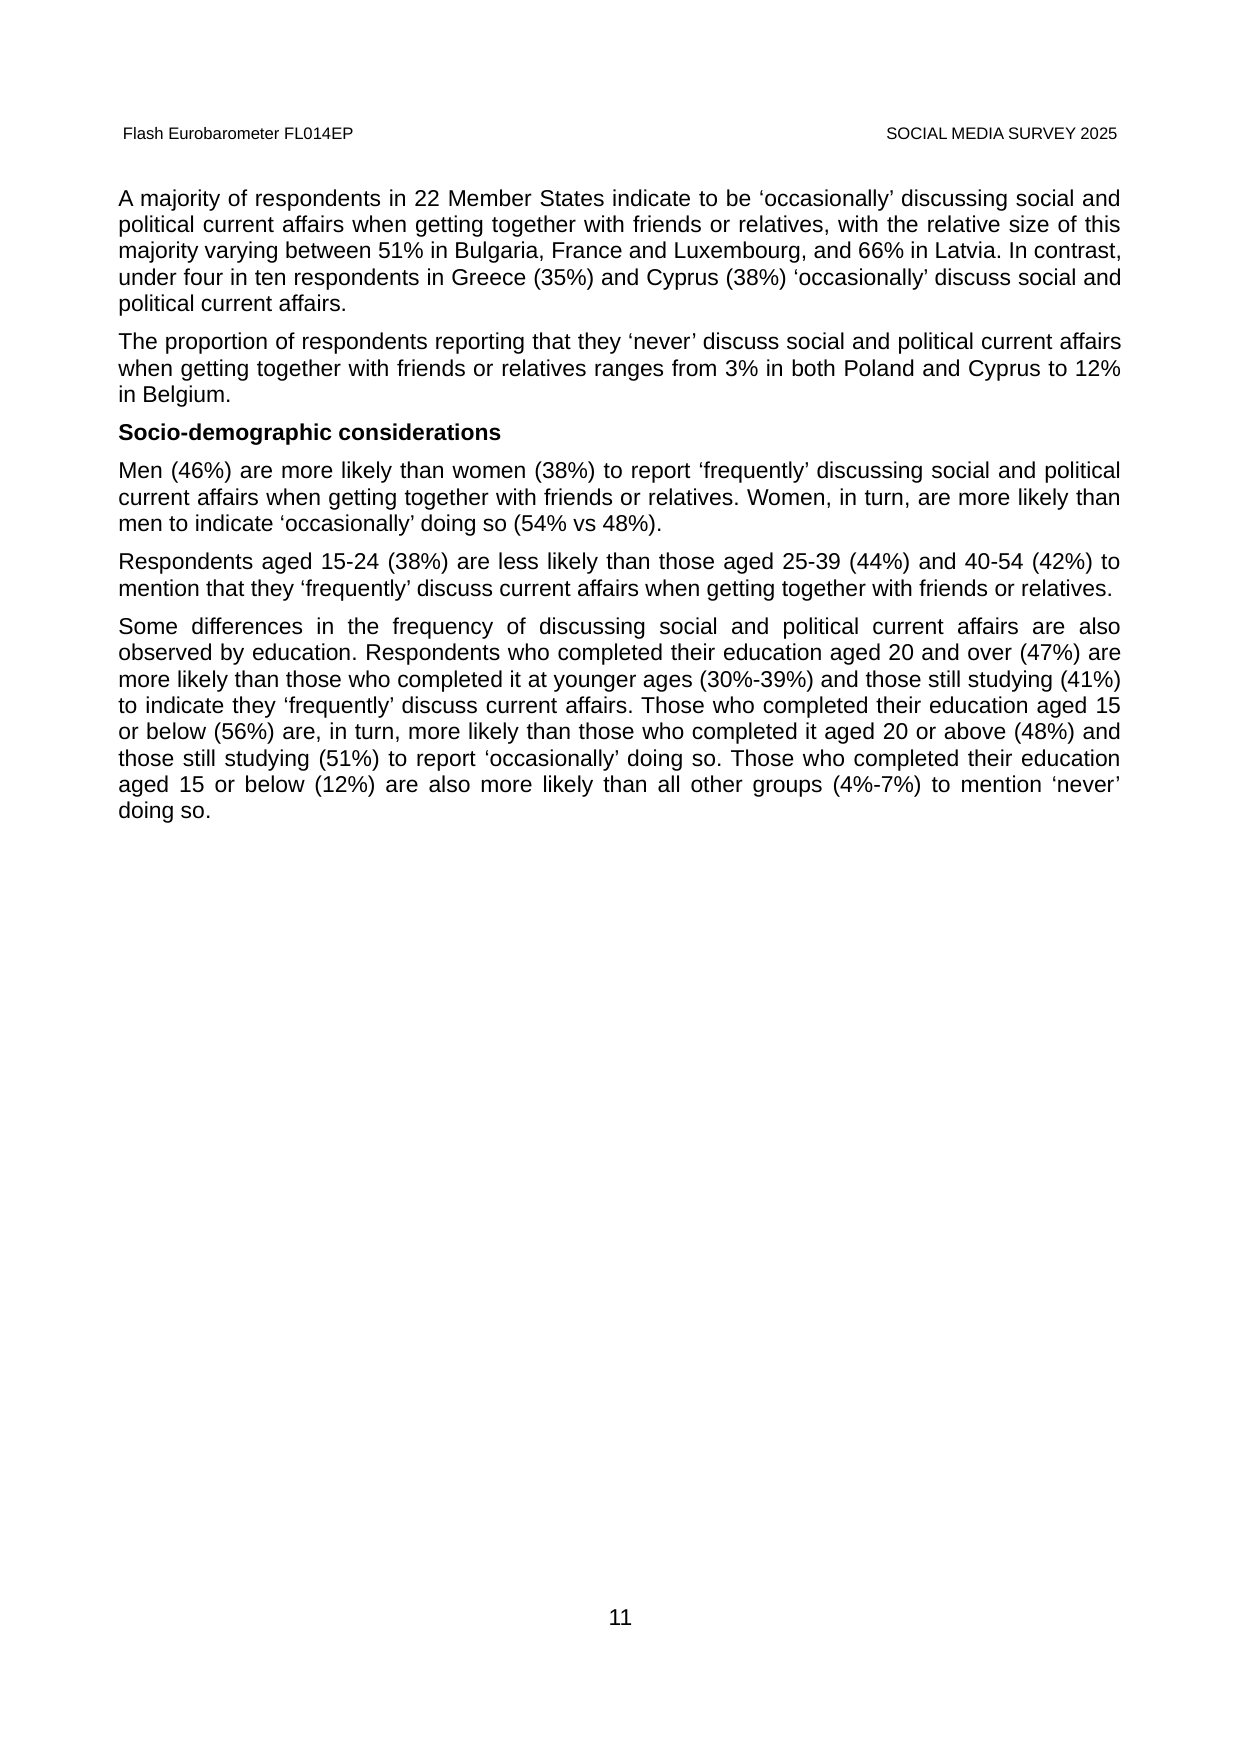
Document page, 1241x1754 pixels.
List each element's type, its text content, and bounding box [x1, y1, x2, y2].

text Men (46%) are more likely than women (38%) to report ‘frequently’ discussing social and political current affairs when getting together with friends or relatives. Women, in turn, are more likely than men to indicate ‘occasionally’ doing so (54% vs 48%). [118, 457, 1122, 536]
text A majority of respondents in 22 Member States indicate to be ‘occasionally’ discussing social and political current affairs when getting together with friends or relatives, with the relative size of this majority varying between 51% in Bulgaria, France and Luxembourg, and 66% in Latvia. In contrast, under four in ten respondents in Greece (35%) and Cyprus (38%) ‘occasionally’ discuss social and political current affairs. [118, 184, 1122, 316]
text Respondents aged 15-24 (38%) are less likely than those aged 25-39 (44%) and 40-54 (42%) to mention that they ‘frequently’ discuss current affairs when getting together with friends or relatives. [118, 548, 1122, 601]
text The proportion of respondents reporting that they ‘never’ discuss social and political current affairs when getting together with friends or relatives ranges from 3% in both Poland and Cyprus to 12% in Belgium. [118, 328, 1122, 407]
text Some differences in the frequency of discussing social and political current affairs are also observed by education. Respondents who completed their education aged 20 and over (47%) are more likely than those who completed it at younger ages (30%-39%) and those still studying (41%) to indicate they ‘frequently’ discuss current affairs. Those who completed their education aged 15 or below (56%) are, in turn, more likely than those who completed it aged 20 or above (48%) and those still studying (51%) to report ‘occasionally’ doing so. Those who completed their education aged 15 or below (12%) are also more likely than all other groups (4%-7%) to mention ‘never’ doing so. [118, 613, 1122, 824]
text Socio-demographic considerations [118, 419, 1122, 446]
